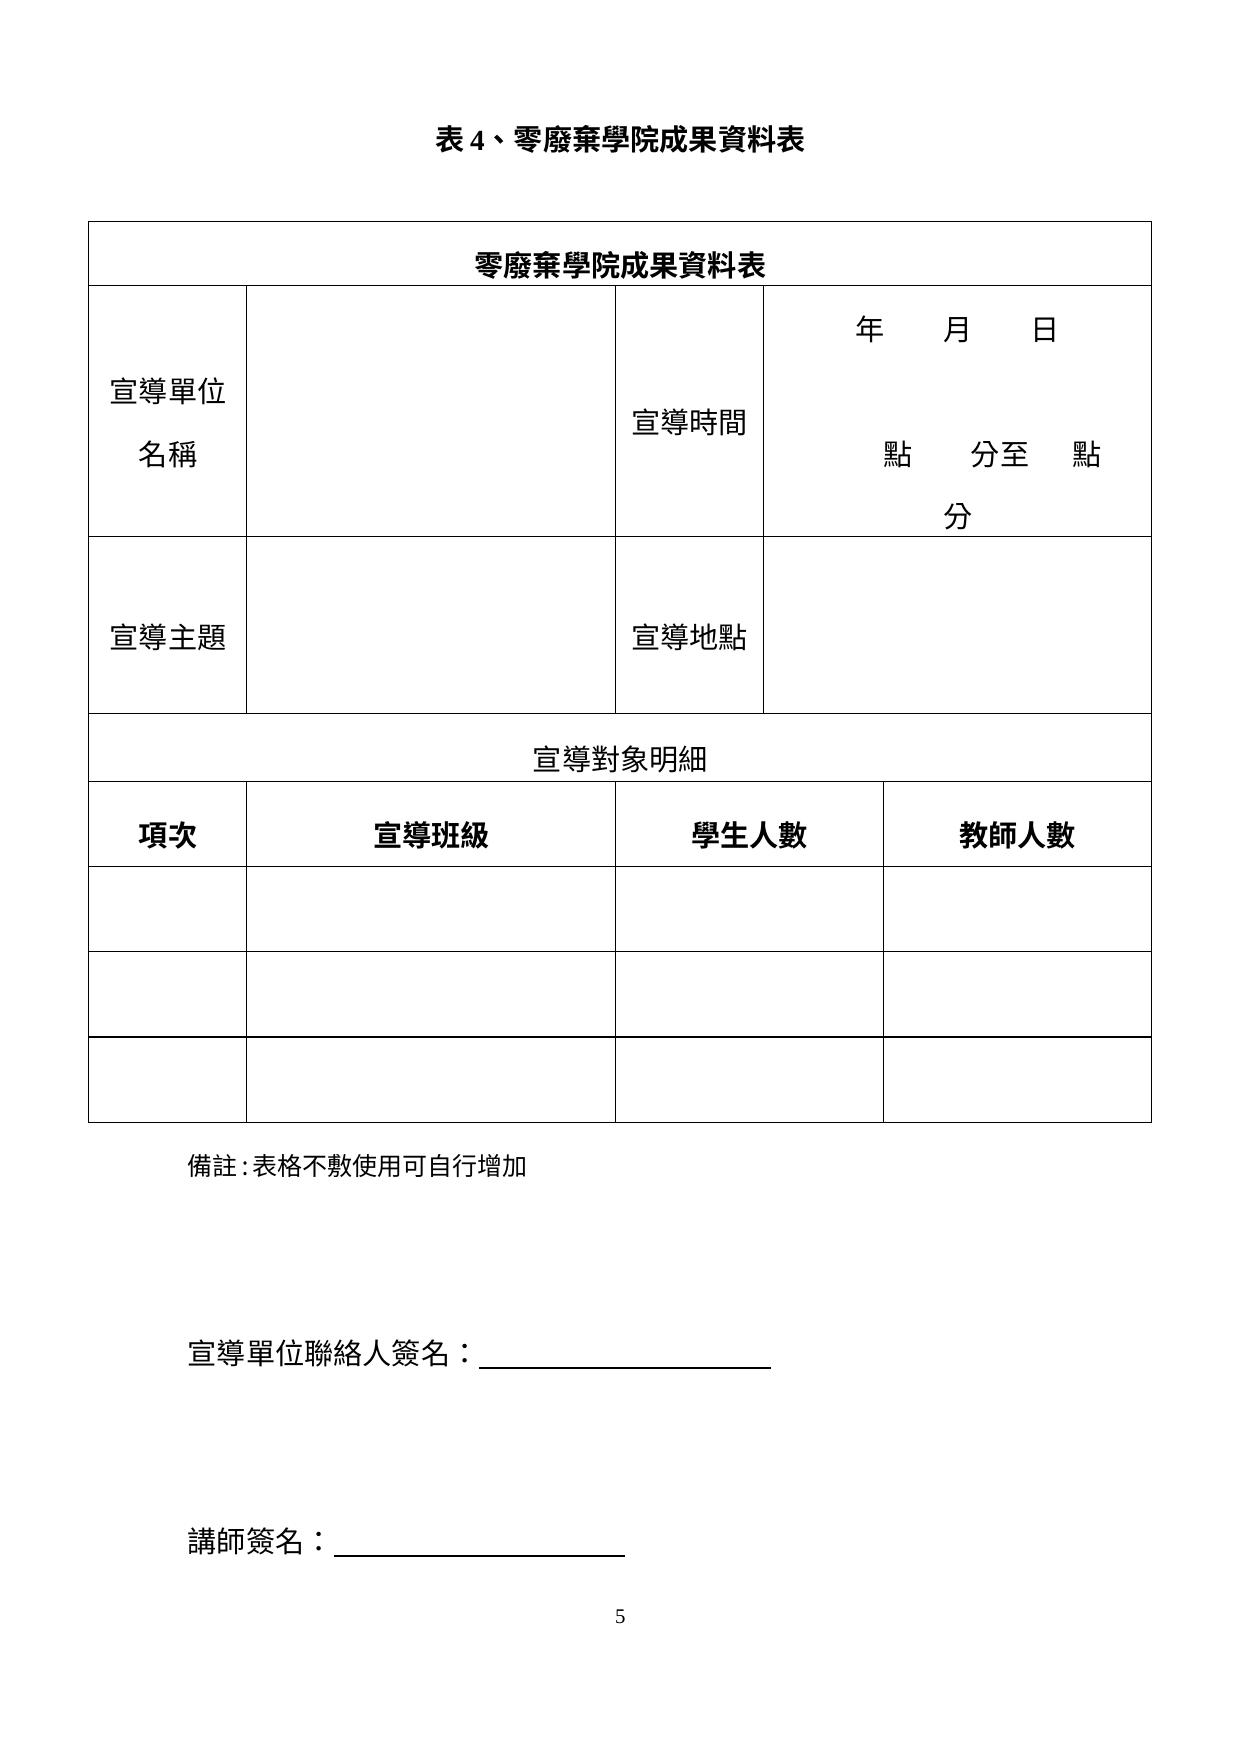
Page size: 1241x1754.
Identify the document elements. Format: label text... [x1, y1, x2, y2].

table_cell [616, 952, 883, 1036]
table_cell 教師人數 [884, 782, 1151, 866]
table_cell [89, 1038, 246, 1122]
table_cell 學生人數 [616, 782, 883, 866]
text 宣導單位聯絡人簽名： [187, 1310, 1053, 1373]
table_cell [247, 286, 615, 536]
table_cell 宣導地點 [616, 537, 763, 713]
table_cell 年 月 日 點 分至 點 分 [764, 286, 1151, 536]
table_cell [247, 1038, 615, 1122]
table_cell 宣導主題 [89, 537, 246, 713]
table_cell [764, 537, 1151, 713]
table_header 零廢棄學院成果資料表 [89, 222, 1151, 285]
table_cell [616, 1038, 883, 1122]
table_cell [89, 952, 246, 1036]
table_cell [247, 952, 615, 1036]
table_cell 宣導班級 [247, 782, 615, 866]
table_cell [247, 537, 615, 713]
text 備註:表格不敷使用可自行增加 [187, 1123, 1053, 1185]
table_cell [884, 867, 1151, 951]
table_cell 宣導單位名稱 [89, 286, 246, 536]
table_cell [89, 867, 246, 951]
table_cell [247, 867, 615, 951]
text 表4、零廢棄學院成果資料表 [187, 96, 1053, 159]
table_cell 宣導對象明細 [89, 714, 1151, 781]
table_cell [884, 952, 1151, 1036]
table_cell [616, 867, 883, 951]
table_cell [884, 1038, 1151, 1122]
text 講師簽名： [187, 1498, 1053, 1560]
table_cell 項次 [89, 782, 246, 866]
table_cell 宣導時間 [616, 286, 763, 536]
